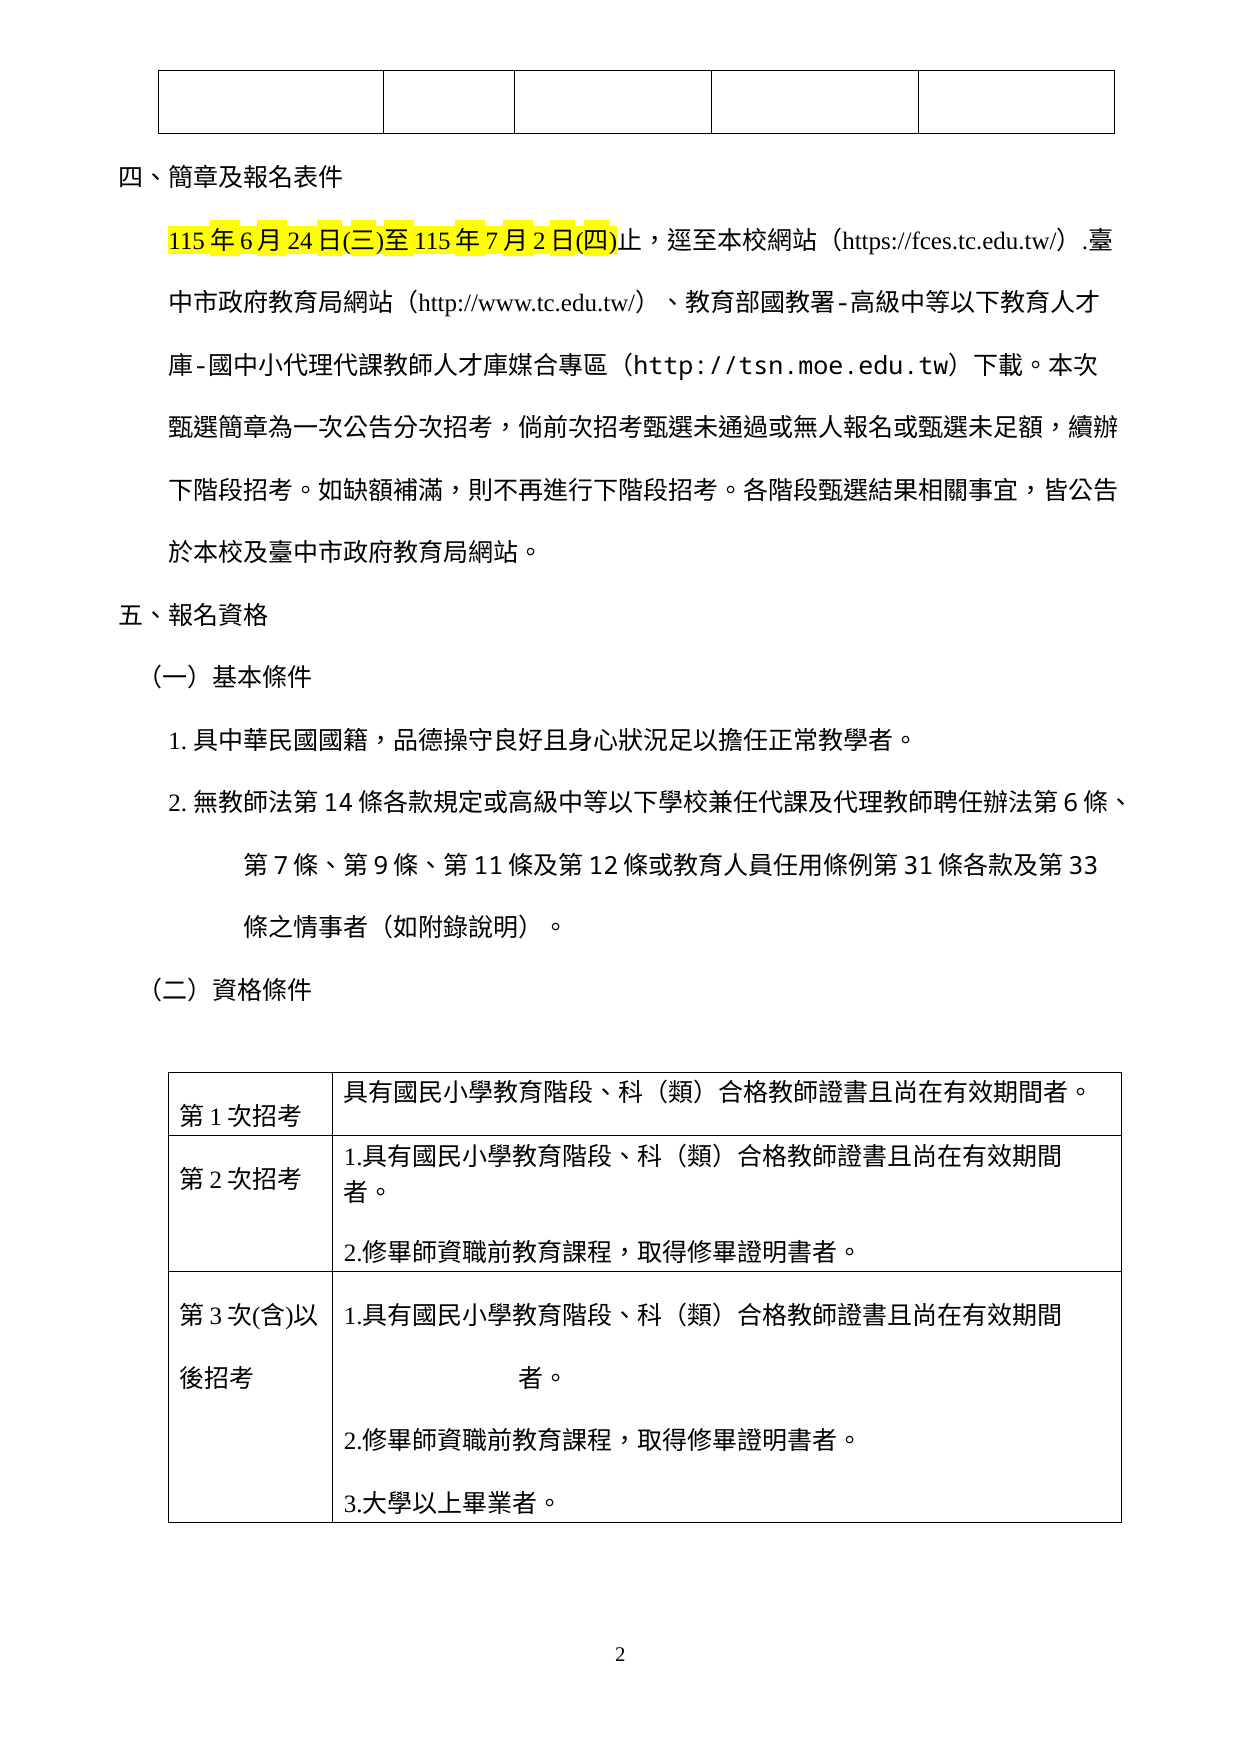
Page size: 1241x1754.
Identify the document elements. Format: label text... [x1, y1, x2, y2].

table_cell [515, 71, 711, 133]
text 五、報名資格 [118, 572, 1122, 634]
table_header 具有國民小學教育階段、科（類）合格教師證書且尚在有效期間者。 [333, 1073, 1121, 1135]
table_cell 第3次(含)以後招考 [169, 1272, 332, 1522]
text （二）資格條件 [118, 947, 1122, 1009]
table_cell [712, 71, 918, 133]
text 1. 具中華民國國籍，品德操守良好且身心狀況足以擔任正常教學者。 [118, 697, 1122, 759]
text 2. 無教師法第14條各款規定或高級中等以下學校兼任代課及代理教師聘任辦法第6條、第7條、第9條、第11條及第12條或教育人員任用條例第31條各款及第33條之情事者（如附錄說明）。 [118, 759, 1122, 947]
table_cell [384, 71, 514, 133]
table_header 第1次招考 [169, 1073, 332, 1135]
table_cell 第2次招考 [169, 1136, 332, 1271]
table_cell 1.具有國民小學教育階段、科（類）合格教師證書且尚在有效期間者。 2.修畢師資職前教育課程，取得修畢證明書者。 [333, 1136, 1121, 1271]
text （一）基本條件 [118, 634, 1122, 697]
table_cell [159, 71, 383, 133]
table_cell 1.具有國民小學教育階段、科（類）合格教師證書且尚在有效期間者。 2.修畢師資職前教育課程，取得修畢證明書者。 3.大學以上畢業者。 [333, 1272, 1121, 1522]
table_cell [919, 71, 1114, 133]
text 四、簡章及報名表件 115年6月24日(三)至115年7月2日(四)止，逕至本校網站（https://fces.tc.edu.tw/）.臺中市政府教育局網站（http://www.tc.edu.tw/）、教育部國教署-高級中等以下教育人才庫-國中小代理代課教師人才庫媒合專區（http://tsn.moe.edu.tw）下載。本次甄選簡章為一次公告分次招考，倘前次招考甄選未通過或無人報名或甄選未足額，續辦下階段招考。如缺額補滿，則不再進行下階段招考。各階段甄選結果相關事宜，皆公告於本校及臺中市政府教育局網站。 [118, 134, 1122, 572]
